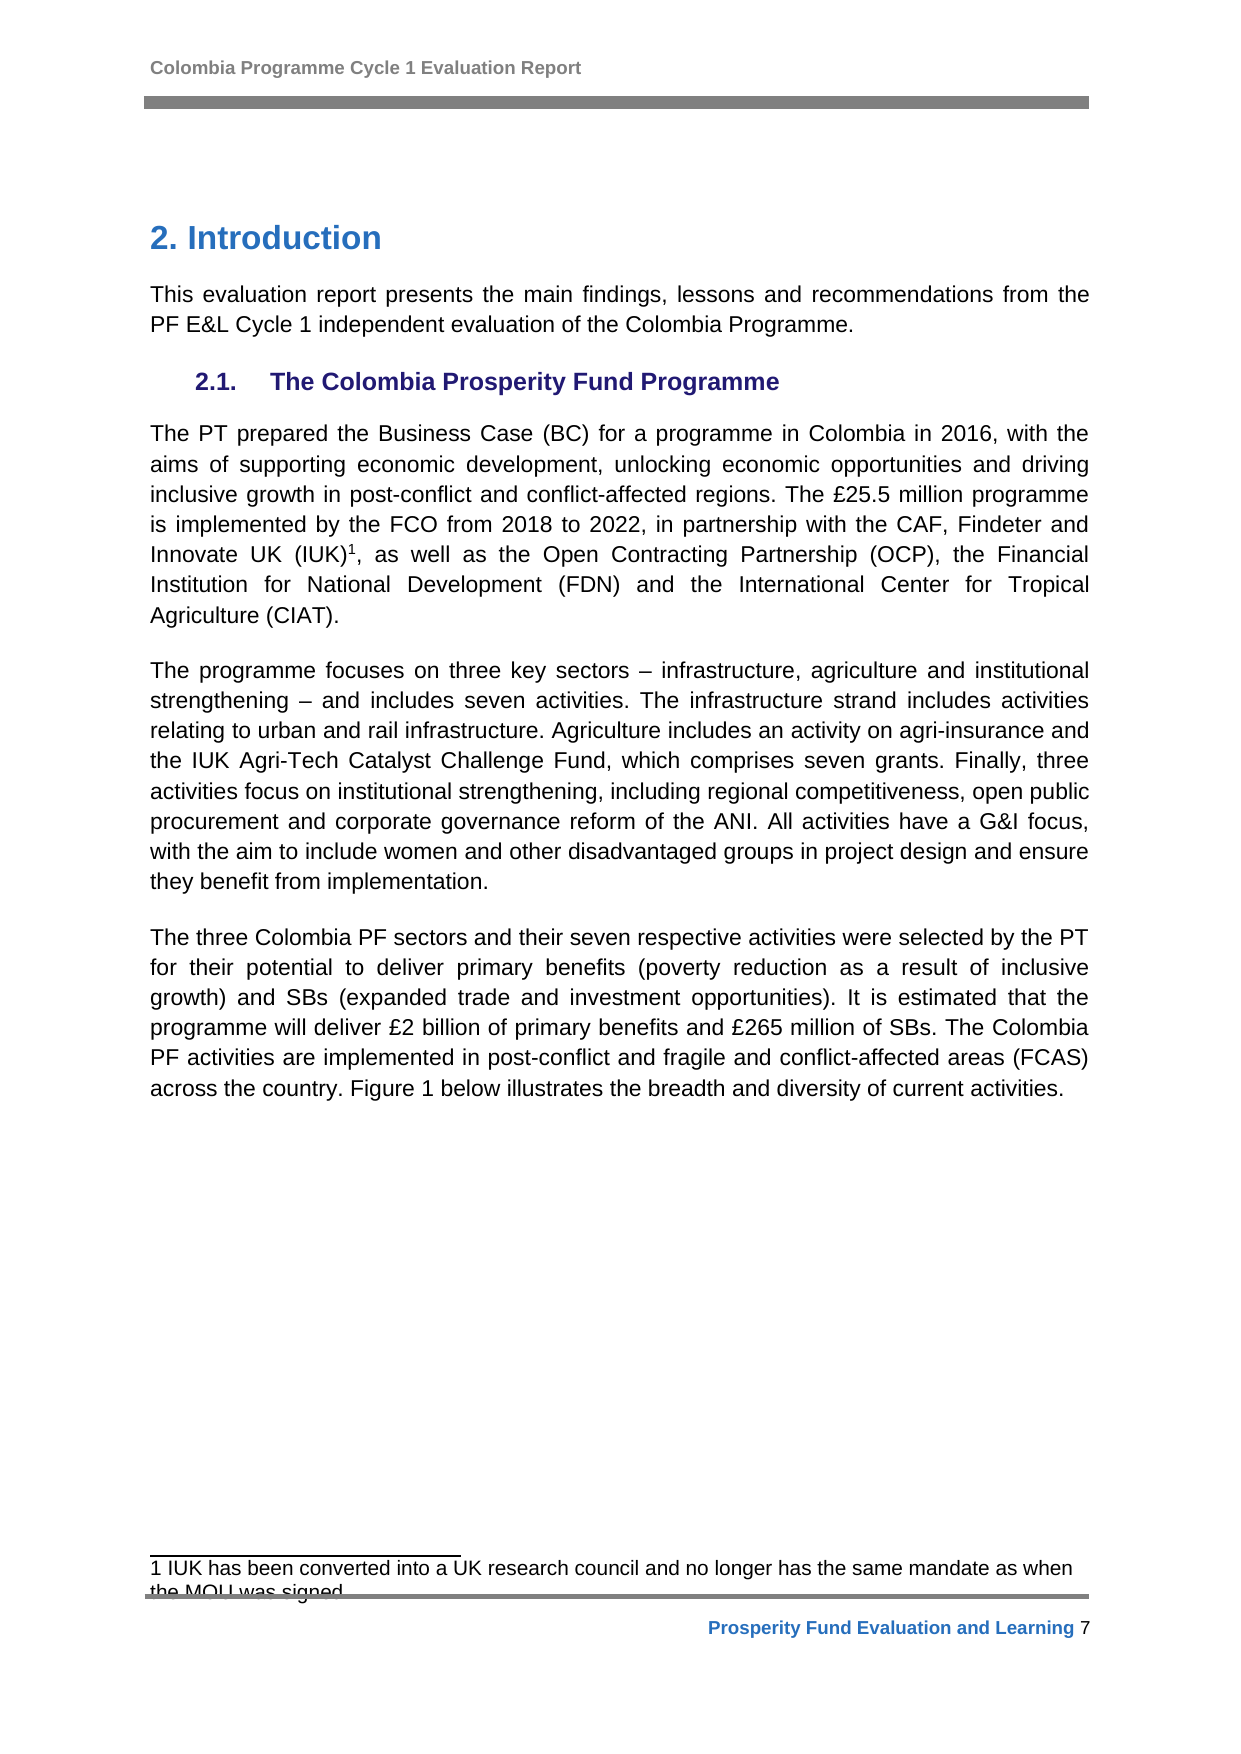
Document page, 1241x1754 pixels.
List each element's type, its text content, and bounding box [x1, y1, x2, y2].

subtitle Introduction [150, 218, 1090, 256]
text This evaluation report presents the main findings, lessons and recommendations from the PF E&L Cycle 1 independent evaluation of the Colombia Programme. [150, 281, 1090, 338]
text IUK has been converted into a UK research council and no longer has the same mandate as when the MOU was signed. [150, 1556, 1090, 1604]
text The programme focuses on three key sectors – infrastructure, agriculture and institutional strengthening – and includes seven activities. The infrastructure strand includes activities relating to urban and rail infrastructure. Agriculture includes an activity on agri-insurance and the IUK Agri-Tech Catalyst Challenge Fund, which comprises seven grants. Finally, three activities focus on institutional strengthening, including regional competitiveness, open public procurement and corporate governance reform of the ANI. All activities have a G&I focus, with the aim to include women and other disadvantaged groups in project design and ensure they benefit from implementation. [150, 657, 1090, 894]
text The three Colombia PF sectors and their seven respective activities were selected by the PT for their potential to deliver primary benefits (poverty reduction as a result of inclusive growth) and SBs (expanded trade and investment opportunities). It is estimated that the programme will deliver £2 billion of primary benefits and £265 million of SBs. The Colombia PF activities are implemented in post-conflict and fragile and conflict-affected areas (FCAS) across the country. Figure 1 below illustrates the breadth and diversity of current activities. [150, 923, 1090, 1101]
subtitle The Colombia Prosperity Fund Programme [195, 367, 1090, 395]
text The PT prepared the Business Case (BC) for a programme in Colombia in 2016, with the aims of supporting economic development, unlocking economic opportunities and driving inclusive growth in post-conflict and conflict-affected regions. The £25.5 million programme is implemented by the FCO from 2018 to 2022, in partnership with the CAF, Findeter and Innovate UK (IUK), as well as the Open Contracting Partnership (OCP), the Financial Institution for National Development (FDN) and the International Center for Tropical Agriculture (CIAT). [150, 420, 1090, 628]
